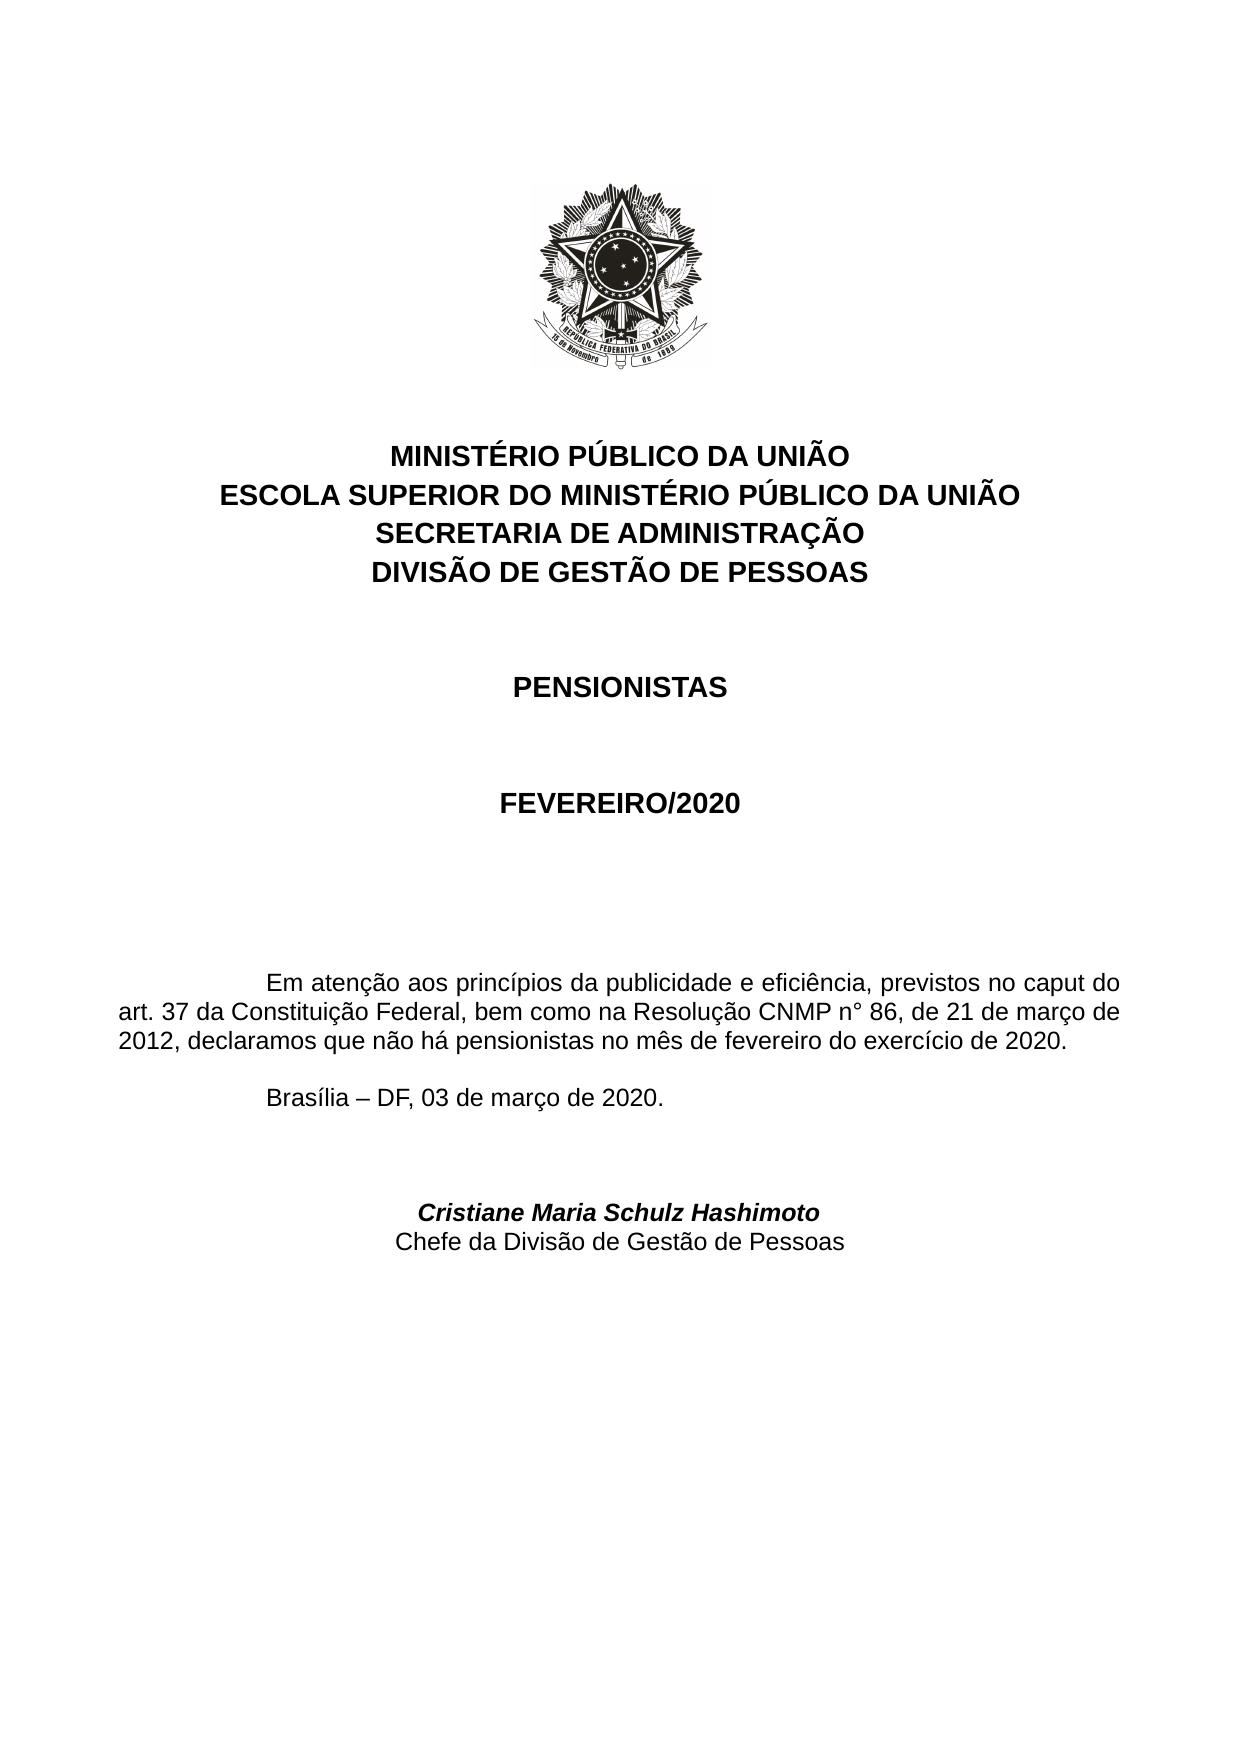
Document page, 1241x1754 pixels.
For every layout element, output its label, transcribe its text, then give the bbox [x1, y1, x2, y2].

picture [530, 182, 710, 371]
text SECRETARIA DE ADMINISTRAÇÃO [118, 516, 1122, 550]
text ESCOLA SUPERIOR DO MINISTÉRIO PÚBLICO DA UNIÃO [118, 478, 1122, 511]
text Brasília – DF, 03 de março de 2020. [118, 1083, 1122, 1112]
text FEVEREIRO/2020 [118, 786, 1122, 819]
text MINISTÉRIO PÚBLICO DA UNIÃO [118, 439, 1122, 473]
text Em atenção aos princípios da publicidade e eficiência, previstos no caput do art. 37 da Constituição Federal, bem como na Resolução CNMP n° 86, de 21 de março de 2012, declaramos que não há pensionistas no mês de fevereiro do exercício de 2020. [118, 968, 1122, 1054]
text Chefe da Divisão de Gestão de Pessoas [118, 1227, 1122, 1256]
text PENSIONISTAS [118, 670, 1122, 704]
text Cristiane Maria Schulz Hashimoto [118, 1198, 1122, 1227]
text DIVISÃO DE GESTÃO DE PESSOAS [118, 555, 1122, 588]
